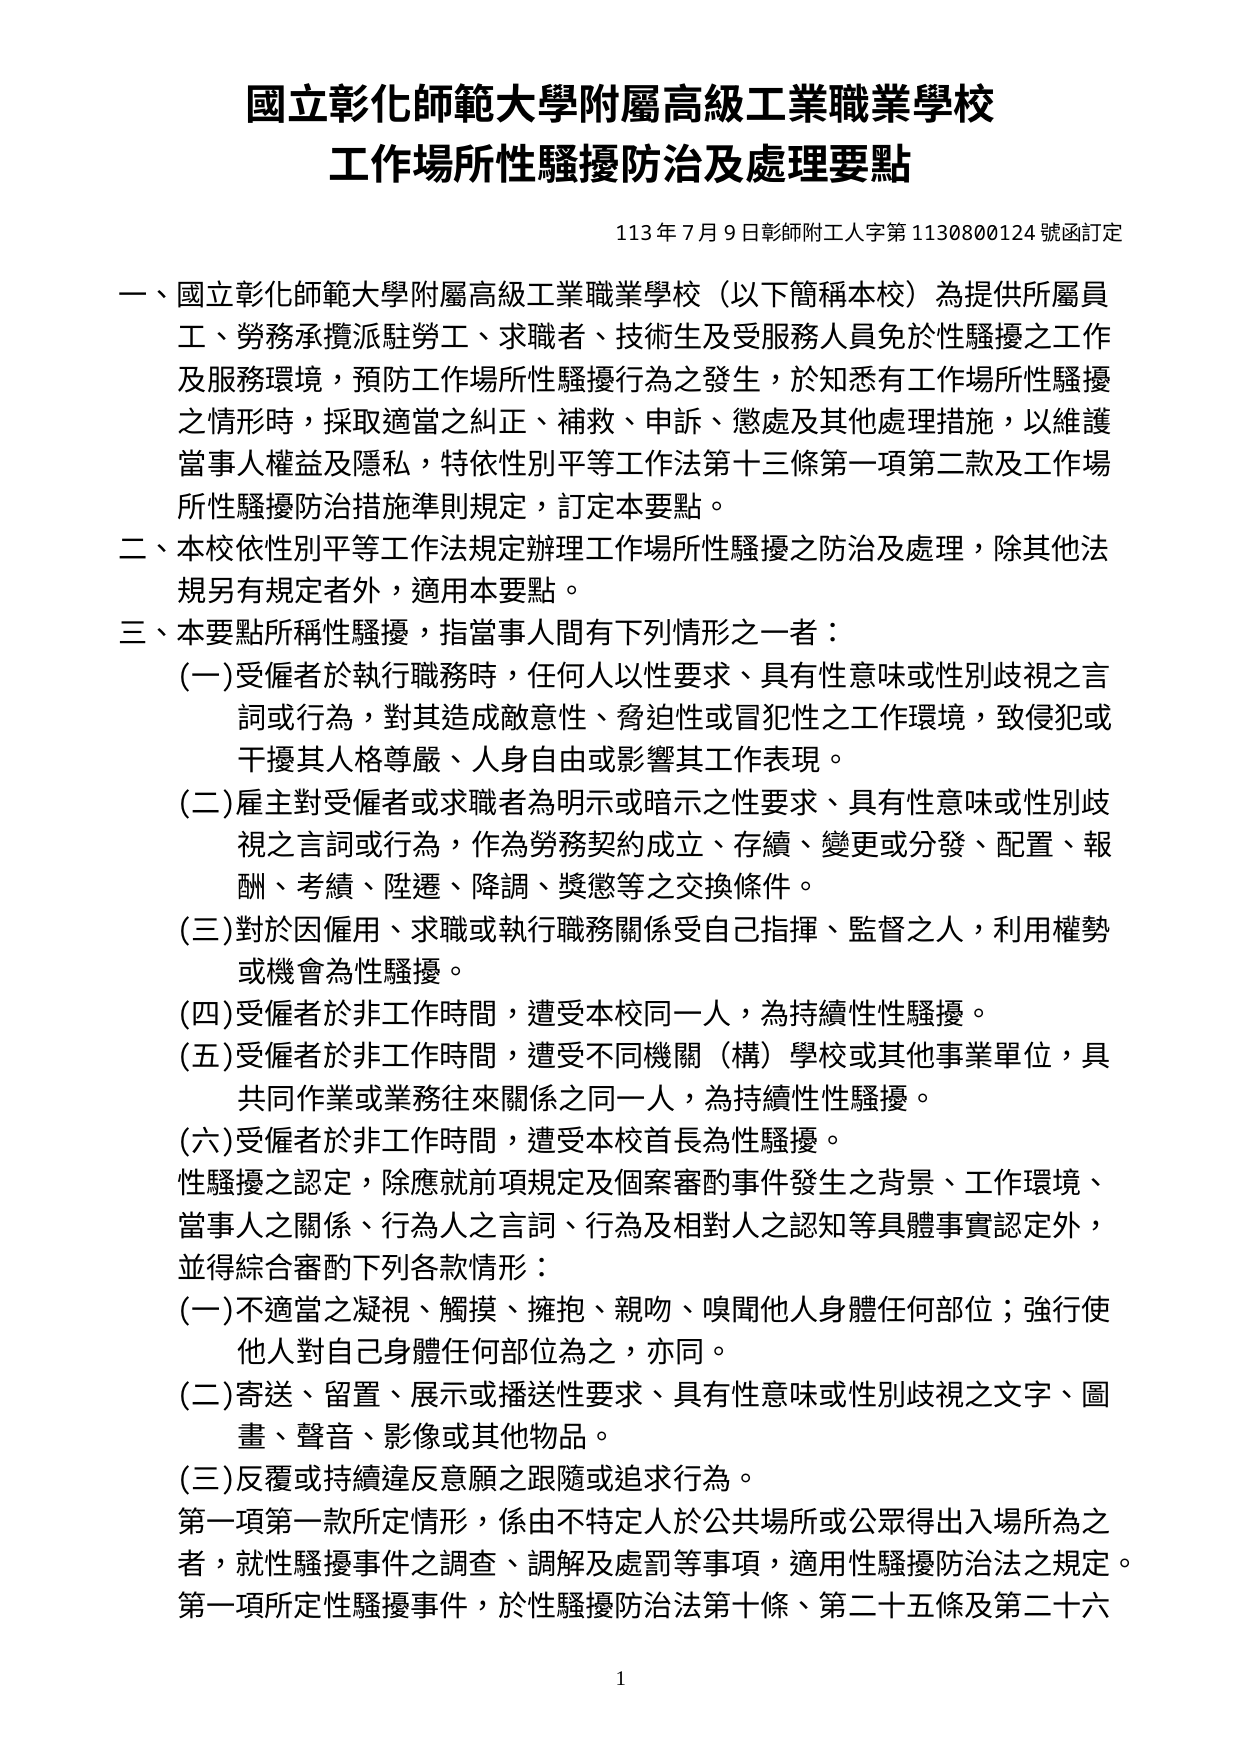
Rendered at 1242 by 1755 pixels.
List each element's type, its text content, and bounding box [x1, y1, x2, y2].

text 113年7月9日彰師附工人字第1130800124號函訂定 [118, 216, 1123, 247]
text 第一項所定性騷擾事件，於性騷擾防治法第十條、第二十五條及第二十六 [177, 1583, 1122, 1625]
text (二)雇主對受僱者或求職者為明示或暗示之性要求、具有性意味或性別歧視之言詞或行為，作為勞務契約成立、存續、變更或分發、配置、報酬、考績、陞遷、降調、獎懲等之交換條件。 [177, 779, 1122, 906]
text (三)對於因僱用、求職或執行職務關係受自己指揮、監督之人，利用權勢或機會為性騷擾。 [177, 906, 1122, 991]
text (六)受僱者於非工作時間，遭受本校首長為性騷擾。 [177, 1118, 1122, 1160]
text 第一項第一款所定情形，係由不特定人於公共場所或公眾得出入場所為之者，就性騷擾事件之調查、調解及處罰等事項，適用性騷擾防治法之規定。 [177, 1498, 1122, 1583]
text 國立彰化師範大學附屬高級工業職業學校 [118, 71, 1122, 131]
text (二)寄送、留置、展示或播送性要求、具有性意味或性別歧視之文字、圖畫、聲音、影像或其他物品。 [177, 1371, 1122, 1456]
text (一)受僱者於執行職務時，任何人以性要求、具有性意味或性別歧視之言詞或行為，對其造成敵意性、脅迫性或冒犯性之工作環境，致侵犯或干擾其人格尊嚴、人身自由或影響其工作表現。 [177, 652, 1122, 779]
text 性騷擾之認定，除應就前項規定及個案審酌事件發生之背景、工作環境、當事人之關係、行為人之言詞、行為及相對人之認知等具體事實認定外，並得綜合審酌下列各款情形： [177, 1160, 1122, 1287]
text (四)受僱者於非工作時間，遭受本校同一人，為持續性性騷擾。 [177, 991, 1122, 1033]
text (一)不適當之凝視、觸摸、擁抱、親吻、嗅聞他人身體任何部位；強行使他人對自己身體任何部位為之，亦同。 [177, 1287, 1122, 1371]
text (五)受僱者於非工作時間，遭受不同機關（構）學校或其他事業單位，具共同作業或業務往來關係之同一人，為持續性性騷擾。 [177, 1033, 1122, 1118]
text 工作場所性騷擾防治及處理要點 [118, 131, 1122, 191]
text (三)反覆或持續違反意願之跟隨或追求行為。 [177, 1456, 1122, 1498]
text 三、本要點所稱性騷擾，指當事人間有下列情形之一者： [118, 610, 1122, 652]
text 一、國立彰化師範大學附屬高級工業職業學校（以下簡稱本校）為提供所屬員工、勞務承攬派駐勞工、求職者、技術生及受服務人員免於性騷擾之工作及服務環境，預防工作場所性騷擾行為之發生，於知悉有工作場所性騷擾之情形時，採取適當之糾正、補救、申訴、懲處及其他處理措施，以維護當事人權益及隱私，特依性別平等工作法第十三條第一項第二款及工作場所性騷擾防治措施準則規定，訂定本要點。 [118, 272, 1122, 526]
text 二、本校依性別平等工作法規定辦理工作場所性騷擾之防治及處理，除其他法規另有規定者外，適用本要點。 [118, 526, 1122, 610]
